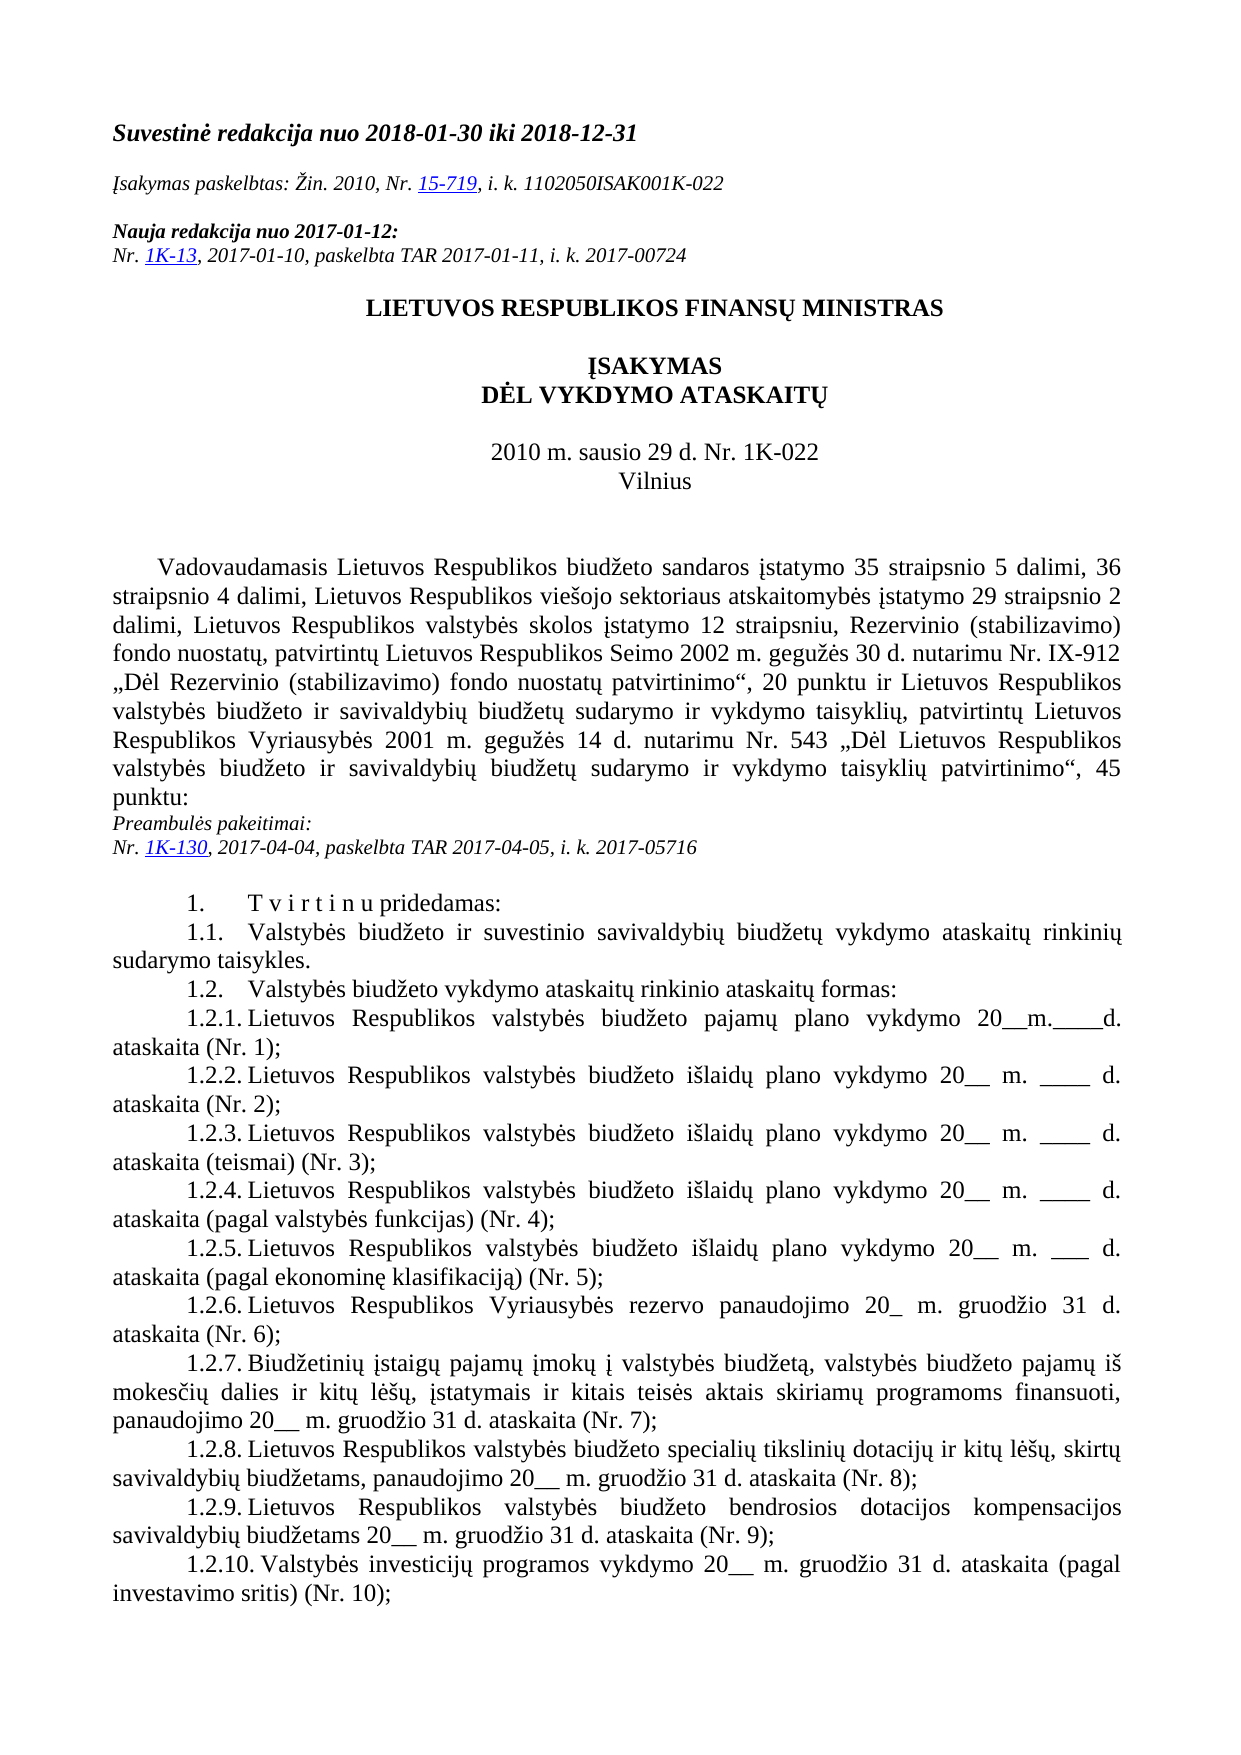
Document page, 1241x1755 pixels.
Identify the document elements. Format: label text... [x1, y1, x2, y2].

text Preambulės pakeitimai: [112, 811, 1122, 835]
text 1.2.7. Biudžetinių įstaigų pajamų įmokų į valstybės biudžetą, valstybės biudžeto pajamų iš mokesčių dalies ir kitų lėšų, įstatymais ir kitais teisės aktais skiriamų programoms finansuoti, panaudojimo 20__ m. gruodžio 31 d. ataskaita (Nr. 7); [112, 1348, 1122, 1434]
text 1.2.9. Lietuvos Respublikos valstybės biudžeto bendrosios dotacijos kompensacijos savivaldybių biudžetams 20__ m. gruodžio 31 d. ataskaita (Nr. 9); [112, 1492, 1122, 1549]
text 1.2.10. Valstybės investicijų programos vykdymo 20__ m. gruodžio 31 d. ataskaita (pagal investavimo sritis) (Nr. 10); [112, 1549, 1122, 1607]
text 1.2.2. Lietuvos Respublikos valstybės biudžeto išlaidų plano vykdymo 20__ m. ____ d. ataskaita (Nr. 2); [112, 1060, 1122, 1118]
text 1.2.1. Lietuvos Respublikos valstybės biudžeto pajamų plano vykdymo 20__m.____d. ataskaita (Nr. 1); [112, 1003, 1122, 1060]
text 1.2.8. Lietuvos Respublikos valstybės biudžeto specialių tikslinių dotacijų ir kitų lėšų, skirtų savivaldybių biudžetams, panaudojimo 20__ m. gruodžio 31 d. ataskaita (Nr. 8); [112, 1434, 1122, 1492]
text Nr. 1K-13, 2017-01-10, paskelbta TAR 2017-01-11, i. k. 2017-00724 [112, 243, 1122, 267]
text 1.1. Valstybės biudžeto ir suvestinio savivaldybių biudžetų vykdymo ataskaitų rinkinių sudarymo taisykles. [112, 917, 1122, 974]
text Nauja redakcija nuo 2017-01-12: [112, 219, 1122, 243]
text 2010 m. sausio 29 d. Nr. 1K-022 [112, 437, 1122, 466]
text 1.2.4. Lietuvos Respublikos valstybės biudžeto išlaidų plano vykdymo 20__ m. ____ d. ataskaita (pagal valstybės funkcijas) (Nr. 4); [112, 1175, 1122, 1233]
text Įsakymas paskelbtas: Žin. 2010, Nr. 15-719, i. k. 1102050ISAK001K-022 [112, 171, 1122, 195]
text 1.2. Valstybės biudžeto vykdymo ataskaitų rinkinio ataskaitų formas: [112, 974, 1122, 1003]
text Nr. 1K-130, 2017-04-04, paskelbta TAR 2017-04-05, i. k. 2017-05716 [112, 835, 1122, 859]
text ĮSAKYMAS [112, 351, 1122, 380]
text 1.2.5. Lietuvos Respublikos valstybės biudžeto išlaidų plano vykdymo 20__ m. ___ d. ataskaita (pagal ekonominę klasifikaciją) (Nr. 5); [112, 1233, 1122, 1290]
text Vilnius [112, 466, 1122, 495]
text 1.2.3. Lietuvos Respublikos valstybės biudžeto išlaidų plano vykdymo 20__ m. ____ d. ataskaita (teismai) (Nr. 3); [112, 1118, 1122, 1175]
text 1. T v i r t i n u pridedamas: [112, 888, 1122, 917]
text Suvestinė redakcija nuo 2018-01-30 iki 2018-12-31 [112, 118, 1122, 147]
text LIETUVOS RESPUBLIKOS FINANSŲ MINISTRAS [112, 293, 1122, 322]
text Vadovaudamasis Lietuvos Respublikos biudžeto sandaros įstatymo 35 straipsnio 5 dalimi, 36 straipsnio 4 dalimi, Lietuvos Respublikos viešojo sektoriaus atskaitomybės įstatymo 29 straipsnio 2 dalimi, Lietuvos Respublikos valstybės skolos įstatymo 12 straipsniu, Rezervinio (stabilizavimo) fondo nuostatų, patvirtintų Lietuvos Respublikos Seimo 2002 m. gegužės 30 d. nutarimu Nr. IX-912 „Dėl Rezervinio (stabilizavimo) fondo nuostatų patvirtinimo“, 20 punktu ir Lietuvos Respublikos valstybės biudžeto ir savivaldybių biudžetų sudarymo ir vykdymo taisyklių, patvirtintų Lietuvos Respublikos Vyriausybės 2001 m. gegužės 14 d. nutarimu Nr. 543 „Dėl Lietuvos Respublikos valstybės biudžeto ir savivaldybių biudžetų sudarymo ir vykdymo taisyklių patvirtinimo“, 45 punktu: [112, 552, 1122, 811]
text 1.2.6. Lietuvos Respublikos Vyriausybės rezervo panaudojimo 20_ m. gruodžio 31 d. ataskaita (Nr. 6); [112, 1290, 1122, 1348]
text DĖL VYKDYMO ATASKAITŲ [112, 380, 1122, 408]
